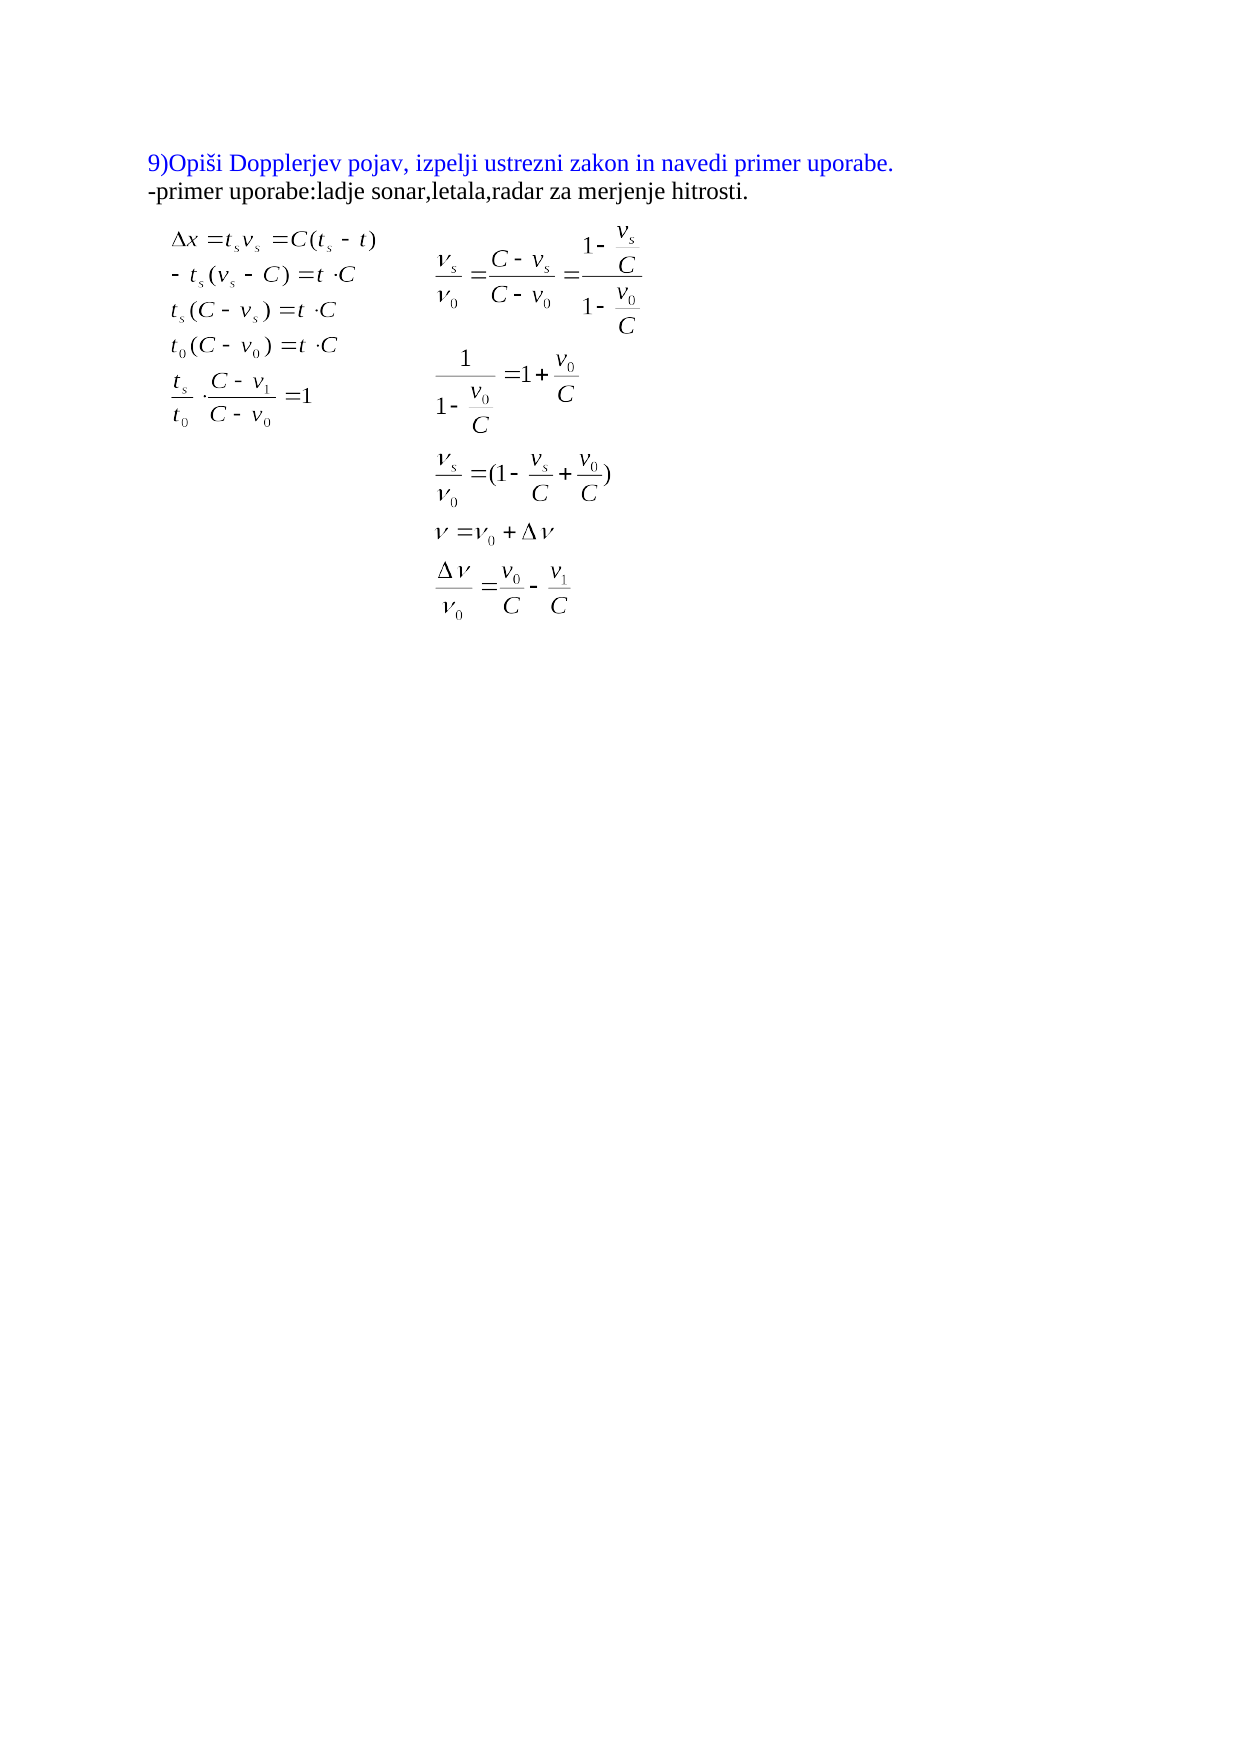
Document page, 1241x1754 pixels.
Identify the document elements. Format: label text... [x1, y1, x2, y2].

text 9)Opiši Dopplerjev pojav, izpelji ustrezni zakon in navedi primer uporabe. [148, 148, 1093, 176]
text -primer uporabe:ladje sonar,letala,radar za merjenje hitrosti. [148, 176, 1093, 205]
